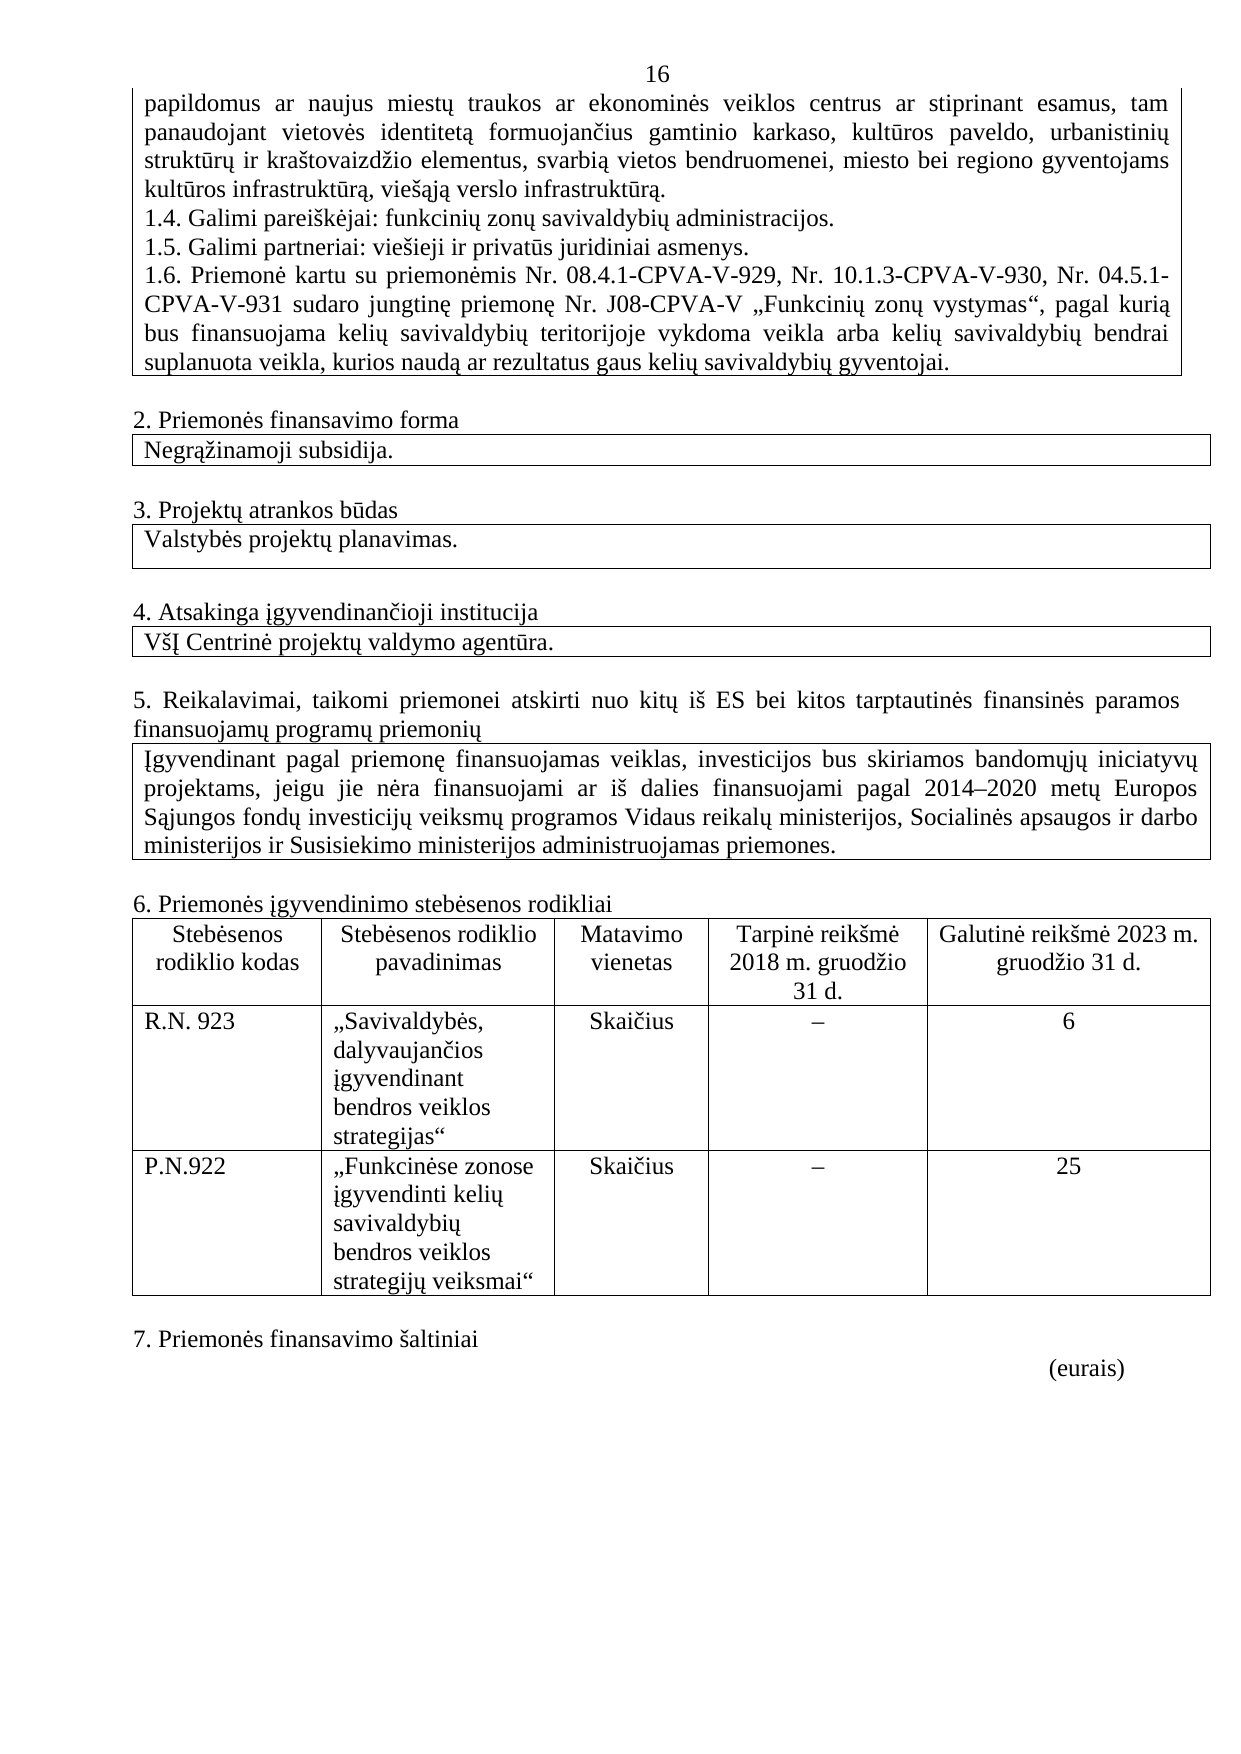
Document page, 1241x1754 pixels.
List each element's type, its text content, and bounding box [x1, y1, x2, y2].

table_header Tarpinė reikšmė 2018 m. gruodžio 31 d. [709, 919, 927, 1005]
table_header Stebėsenos rodiklio kodas [133, 919, 321, 1005]
table_cell 1.4. Galimi pareiškėjai: funkcinių zonų savivaldybių administracijos. 1.5. Galimi partneriai: viešieji ir privatūs juridiniai asmenys. 1.6. Priemonė kartu su priemonėmis Nr. 08.4.1-CPVA-V-929, Nr. 10.1.3-CPVA-V-930, Nr. 04.5.1-CPVA-V-931 sudaro jungtinę priemonę Nr. J08-CPVA-V „Funkcinių zonų vystymas“, pagal kurią bus finansuojama kelių savivaldybių teritorijoje vykdoma veikla arba kelių savivaldybių bendrai suplanuota veikla, kurios naudą ar rezultatus gaus kelių savivaldybių gyventojai. [133, 203, 1181, 375]
table_header Matavimo vienetas [555, 919, 708, 1005]
table_header VšĮ Centrinė projektų valdymo agentūra. [133, 627, 1210, 656]
table_header Įgyvendinant pagal priemonę finansuojamas veiklas, investicijos bus skiriamos bandomųjų iniciatyvų projektams, jeigu jie nėra finansuojami ar iš dalies finansuojami pagal 2014–2020 metų Europos Sąjungos fondų investicijų veiksmų programos Vidaus reikalų ministerijos, Socialinės apsaugos ir darbo ministerijos ir Susisiekimo ministerijos administruojamas priemones. [133, 744, 1210, 859]
table_header Galutinė reikšmė 2023 m. gruodžio 31 d. [928, 919, 1210, 1005]
table_cell papildomus ar naujus miestų traukos ar ekonominės veiklos centrus ar stiprinant esamus, tam panaudojant vietovės identitetą formuojančius gamtinio karkaso, kultūros paveldo, urbanistinių struktūrų ir kraštovaizdžio elementus, svarbią vietos bendruomenei, miesto bei regiono gyventojams kultūros infrastruktūrą, viešąją verslo infrastruktūrą. [133, 88, 1181, 203]
table_cell 25 [928, 1151, 1210, 1294]
text 5. Reikalavimai, taikomi priemonei atskirti nuo kitų iš ES bei kitos tarptautinės finansinės paramos finansuojamų programų priemonių [133, 686, 1181, 743]
table_header Valstybės projektų planavimas. [133, 525, 1210, 567]
table_cell Skaičius [555, 1151, 708, 1294]
text 4. Atsakinga įgyvendinančioji institucija [133, 597, 1181, 626]
table_cell P.N.922 [133, 1151, 321, 1294]
table_cell Skaičius [555, 1006, 708, 1150]
table_cell R.N. 923 [133, 1006, 321, 1150]
table_cell – [709, 1006, 927, 1150]
table_header Negrąžinamoji subsidija. [133, 435, 1210, 465]
text 3. Projektų atrankos būdas [133, 495, 1181, 523]
table_cell – [709, 1151, 927, 1294]
table_cell „Savivaldybės, dalyvaujančios įgyvendinant bendros veiklos strategijas“ [322, 1006, 554, 1150]
text (eurais) [133, 1353, 1181, 1382]
text 6. Priemonės įgyvendinimo stebėsenos rodikliai [133, 889, 1181, 918]
table_cell 6 [928, 1006, 1210, 1150]
text 2. Priemonės finansavimo forma [133, 405, 1181, 434]
table_cell „Funkcinėse zonose įgyvendinti kelių savivaldybių bendros veiklos strategijų veiksmai“ [322, 1151, 554, 1294]
text 7. Priemonės finansavimo šaltiniai [133, 1324, 1181, 1353]
table_header Stebėsenos rodiklio pavadinimas [322, 919, 554, 1005]
